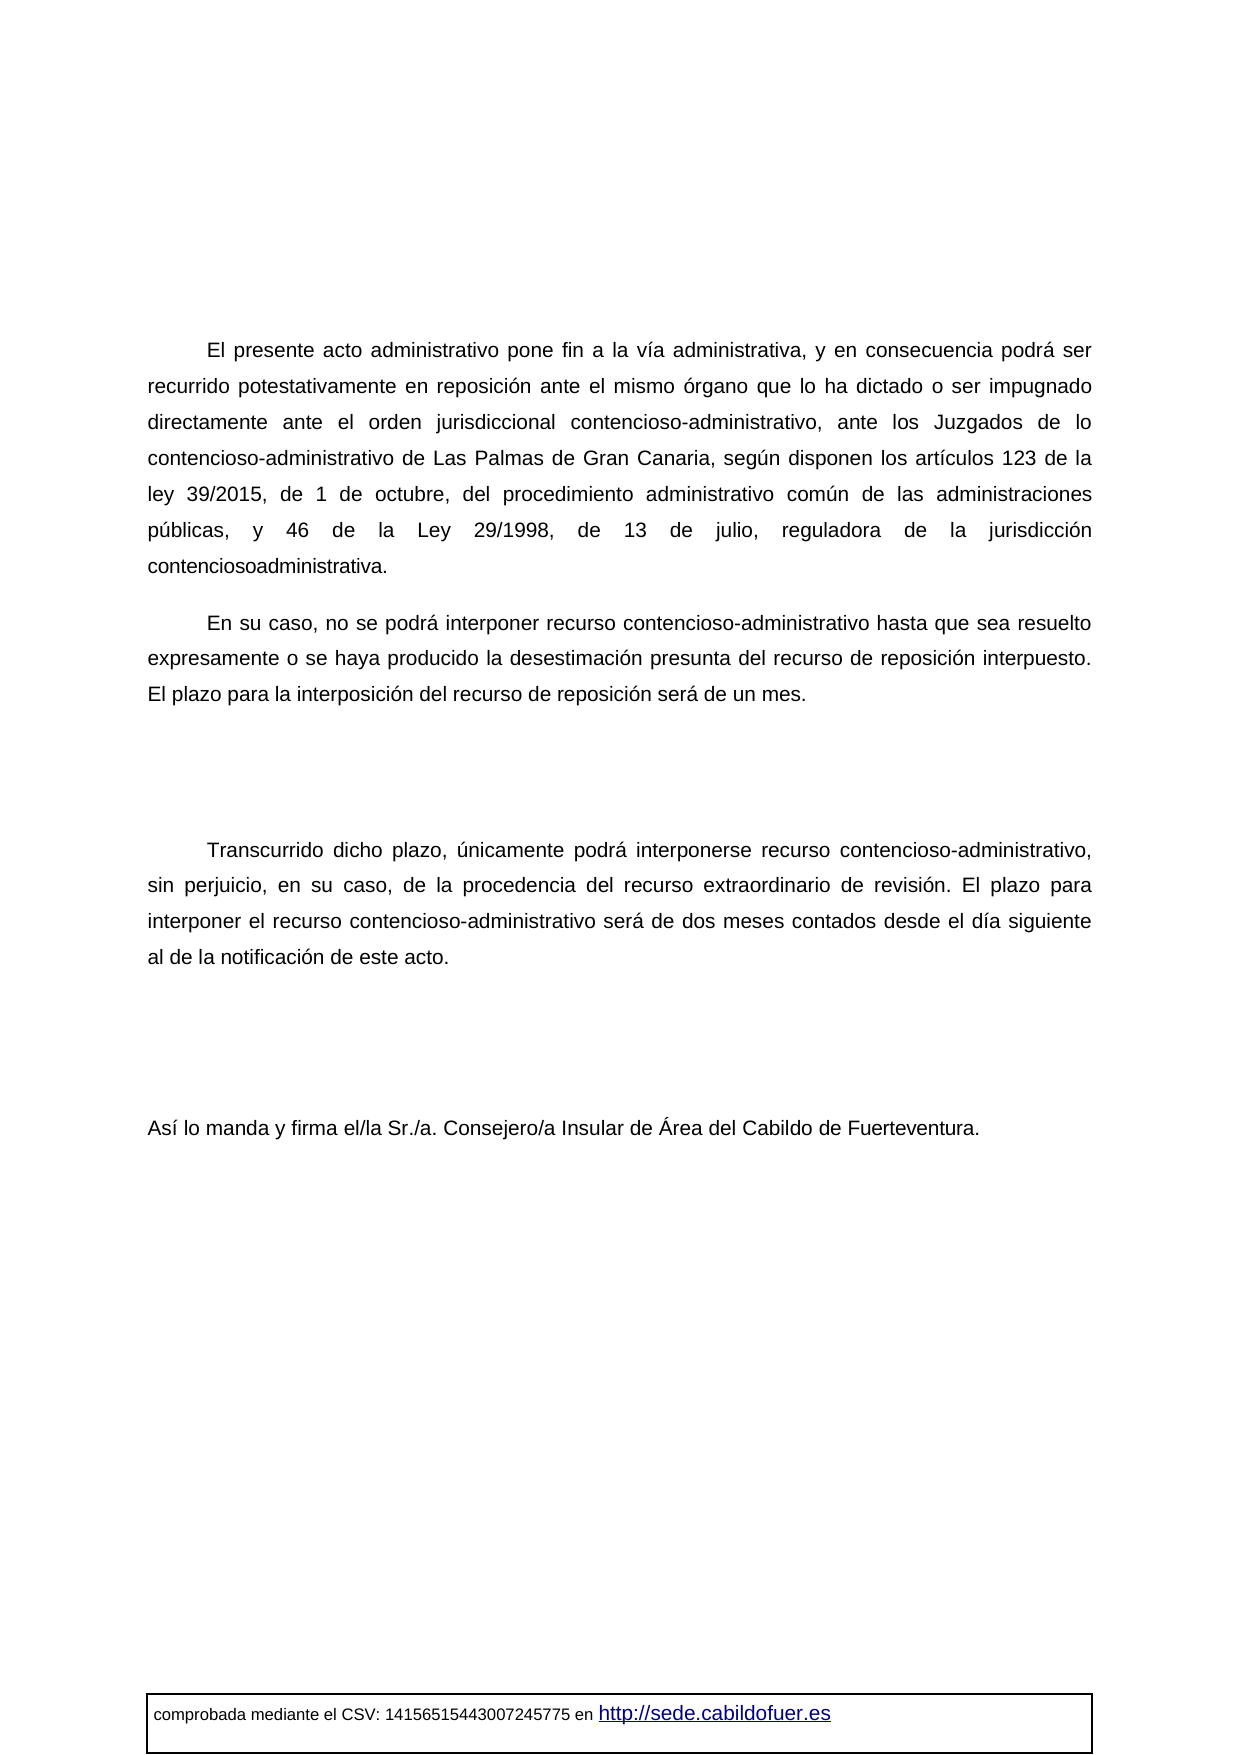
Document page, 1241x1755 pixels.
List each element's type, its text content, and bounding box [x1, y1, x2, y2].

text Transcurrido dicho plazo, únicamente podrá interponerse recurso contencioso-administrativo, sin perjuicio, en su caso, de la procedencia del recurso extraordinario de revisión. El plazo para interponer el recurso contencioso-administrativo será de dos meses contados desde el día siguiente al de la notificación de este acto. [147, 837, 1093, 969]
text Así lo manda y firma el/la Sr./a. Consejero/a Insular de Área del Cabildo de Fuerteventura. [147, 1116, 1105, 1139]
text El presente acto administrativo pone fin a la vía administrativa, y en consecuencia podrá ser recurrido potestativamente en reposición ante el mismo órgano que lo ha dictado o ser impugnado directamente ante el orden jurisdiccional contencioso-administrativo, ante los Juzgados de lo contencioso-administrativo de Las Palmas de Gran Canaria, según disponen los artículos 123 de la ley 39/2015, de 1 de octubre, del procedimiento administrativo común de las administraciones públicas, y 46 de la Ley 29/1998, de 13 de julio, reguladora de la jurisdicción contenciosoadministrativa. [147, 338, 1093, 577]
text En su caso, no se podrá interponer recurso contencioso-administrativo hasta que sea resuelto expresamente o se haya producido la desestimación presunta del recurso de reposición interpuesto. El plazo para la interposición del recurso de reposición será de un mes. [147, 610, 1093, 706]
